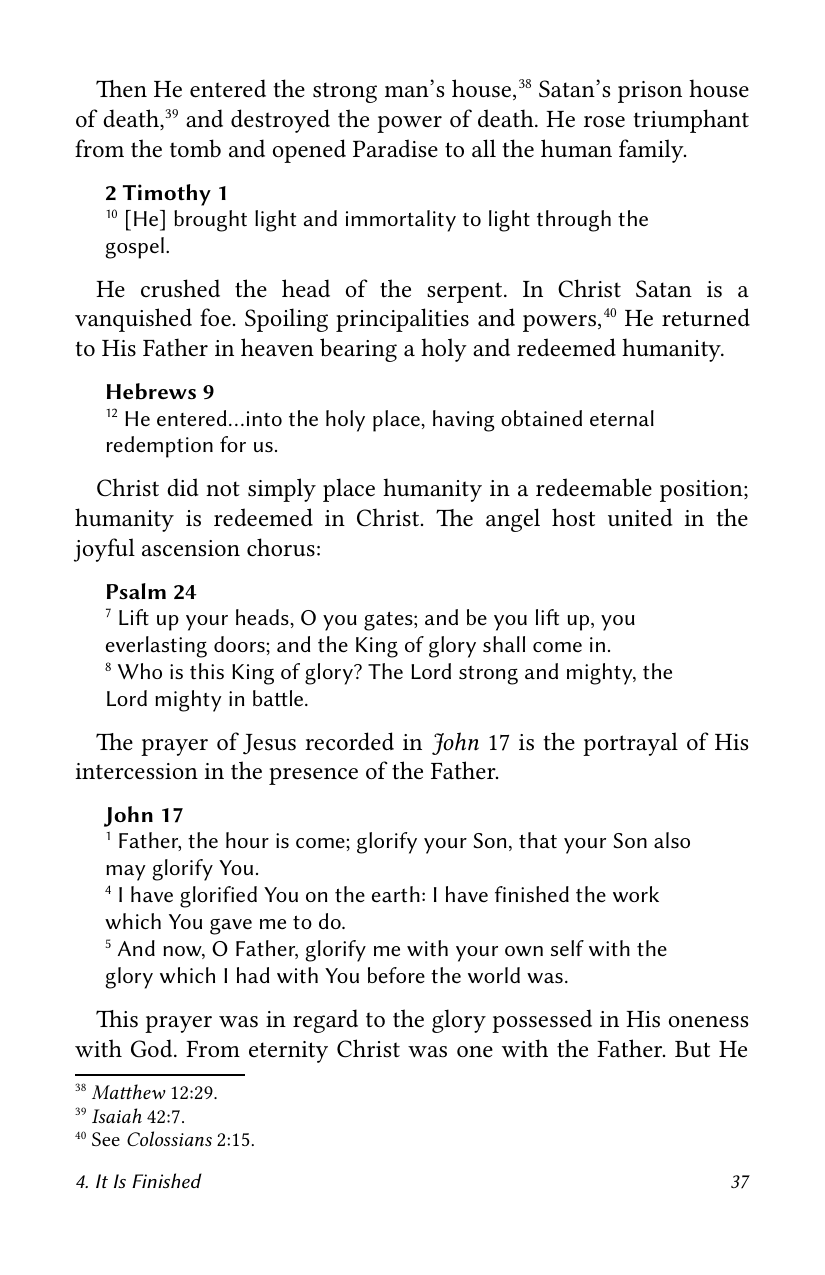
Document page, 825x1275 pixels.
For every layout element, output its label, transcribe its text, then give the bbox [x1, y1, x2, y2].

text 1 Father, the hour is come; glorify your Son, that your Son also may glorify You. [105, 828, 720, 881]
text See Colossians 2:15. [75, 1128, 750, 1152]
text 12 He entered...into the holy place, having obtained eternal redemption for us. [105, 405, 720, 458]
text Christ did not simply place humanity in a redeemable position; humanity is redeemed in Christ. The angel host united in the joyful ascension chorus: [75, 474, 750, 562]
text The prayer of Jesus recorded in John 17 is the portrayal of His intercession in the presence of the Father. [75, 727, 750, 786]
text 2 Timothy 1 [105, 180, 750, 206]
text Matthew 12:29. [75, 1081, 750, 1104]
text Isaiah 42:7. [75, 1104, 750, 1128]
text 8 Who is this King of glory? The Lord strong and mighty, the Lord mighty in battle. [105, 659, 720, 712]
text 5 And now, O Father, glorify me with your own self with the glory which I had with You before the world was. [105, 936, 720, 989]
text This prayer was in regard to the glory possessed in His oneness with God. From eternity Christ was one with the Father. But He [75, 1005, 750, 1063]
text He crushed the head of the serpent. In Christ Satan is a vanquished foe. Spoiling principalities and powers, He returned to His Father in heaven bearing a holy and redeemed humanity. [75, 274, 750, 363]
text Hebrews 9 [105, 379, 750, 405]
text 7 Lift up your heads, O you gates; and be you lift up, you everlasting doors; and the King of glory shall come in. [105, 605, 720, 658]
text Psalm 24 [105, 579, 750, 605]
text John 17 [105, 802, 750, 828]
text 10 [He] brought light and immortality to light through the gospel. [105, 206, 720, 259]
text 4 I have glorified You on the earth: I have finished the work which You gave me to do. [105, 882, 720, 935]
text Then He entered the strong man’s house, Satan’s prison house of death, and destroyed the power of death. He rose triumphant from the tomb and opened Paradise to all the human family. [75, 75, 750, 163]
